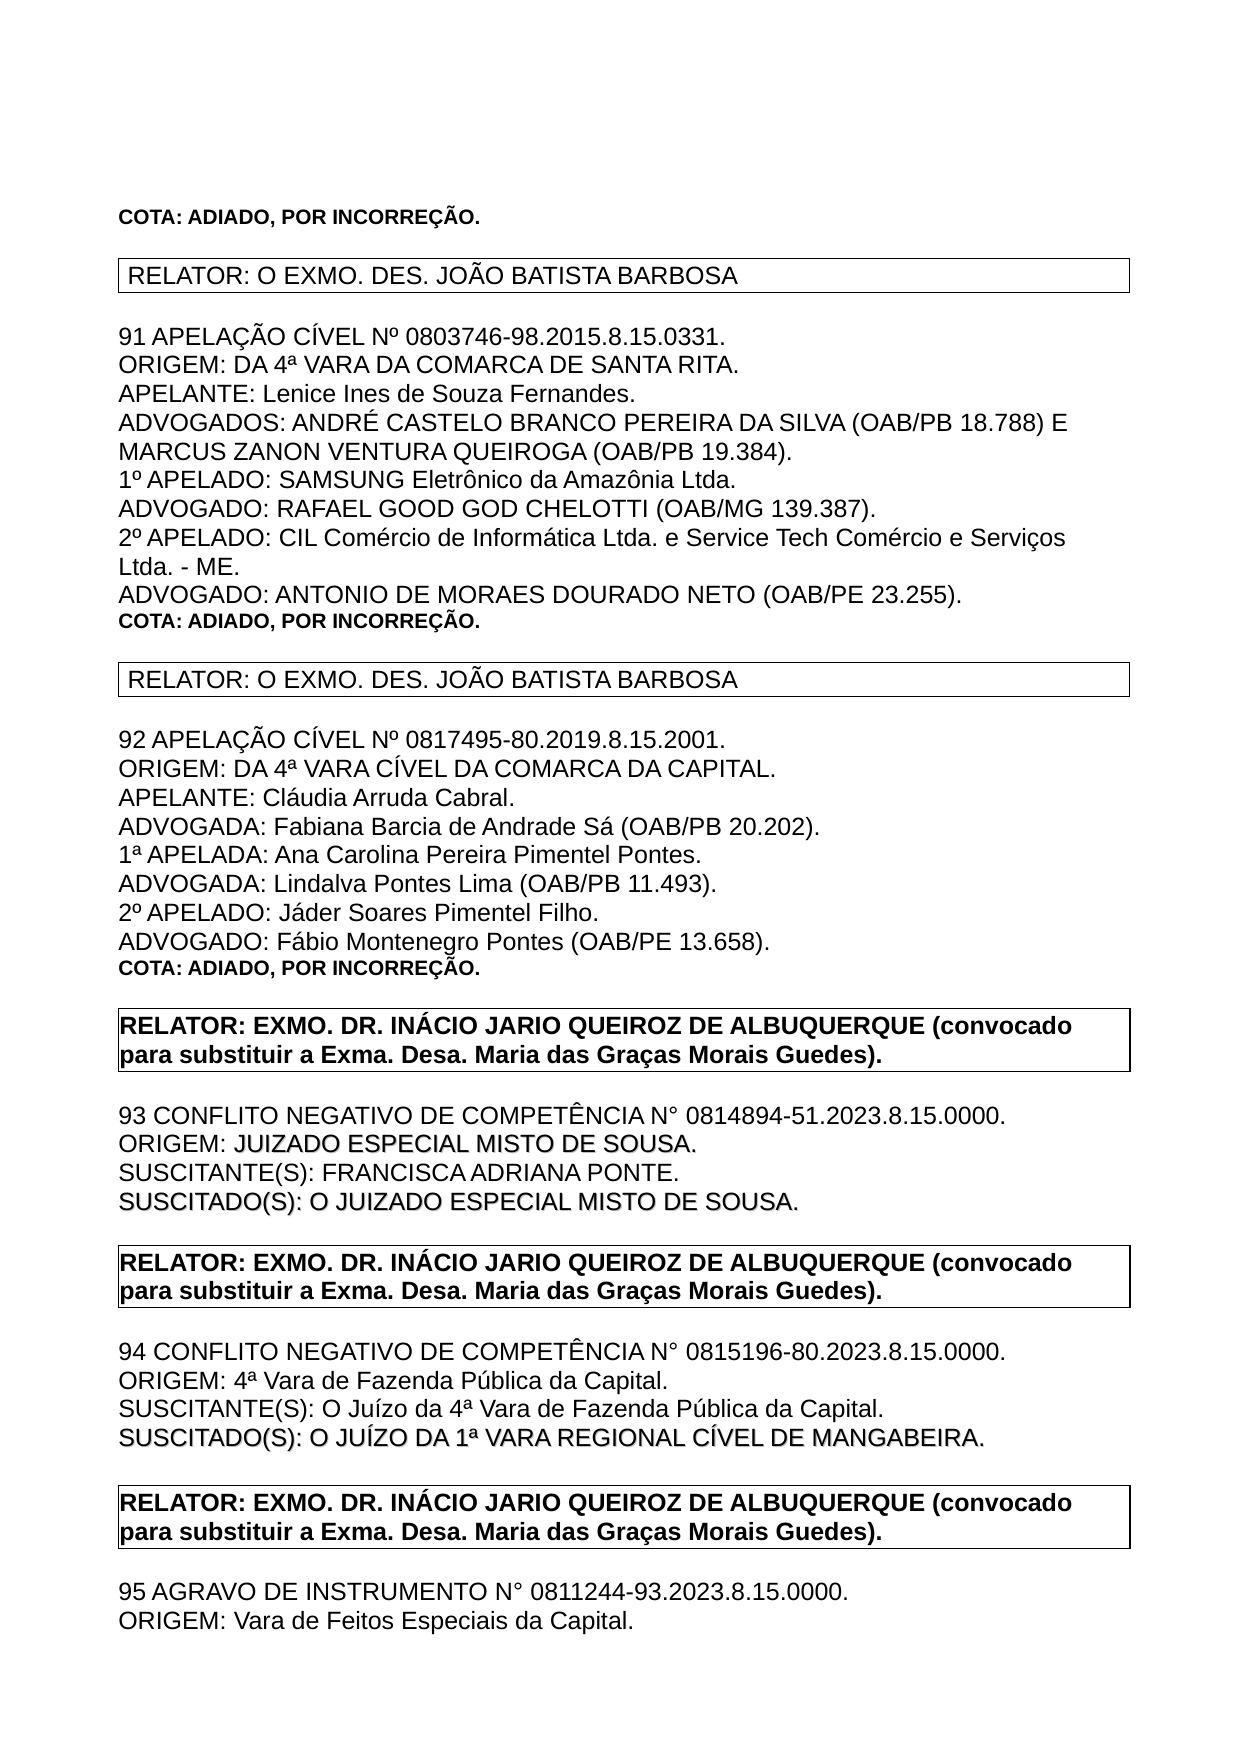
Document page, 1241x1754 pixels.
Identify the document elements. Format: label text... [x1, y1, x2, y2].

text 1º APELADO: SAMSUNG Eletrônico da Amazônia Ltda. [118, 465, 1122, 494]
text ORIGEM: 4ª Vara de Fazenda Pública da Capital. [118, 1366, 1122, 1394]
text COTA: ADIADO, POR INCORREÇÃO. [118, 205, 1122, 229]
text ORIGEM: DA 4ª VARA CÍVEL DA COMARCA DA CAPITAL. [118, 754, 1122, 783]
text SUSCITADO(S): O JUIZADO ESPECIAL MISTO DE SOUSA. [118, 1187, 1122, 1216]
text COTA: ADIADO, POR INCORREÇÃO. [118, 956, 1122, 979]
text 2º APELADO: Jáder Soares Pimentel Filho. [118, 898, 1122, 927]
text 1ª APELADA: Ana Carolina Pereira Pimentel Pontes. [118, 841, 1122, 869]
text 94 CONFLITO NEGATIVO DE COMPETÊNCIA N° 0815196-80.2023.8.15.0000. [118, 1337, 1122, 1366]
text RELATOR: EXMO. DR. INÁCIO JARIO QUEIROZ DE ALBUQUERQUE (convocado para substituir a Exma. Desa. Maria das Graças Morais Guedes). [119, 1009, 1129, 1071]
text RELATOR: O EXMO. DES. JOÃO BATISTA BARBOSA [119, 663, 1129, 696]
text RELATOR: O EXMO. DES. JOÃO BATISTA BARBOSA [119, 259, 1129, 292]
text SUSCITANTE(S): O Juízo da 4ª Vara de Fazenda Pública da Capital. [118, 1394, 1122, 1423]
text ADVOGADOS: ANDRÉ CASTELO BRANCO PEREIRA DA SILVA (OAB/PB 18.788) E MARCUS ZANON VENTURA QUEIROGA (OAB/PB 19.384). [118, 408, 1122, 465]
text ADVOGADO: RAFAEL GOOD GOD CHELOTTI (OAB/MG 139.387). [118, 494, 1122, 523]
text ADVOGADO: ANTONIO DE MORAES DOURADO NETO (OAB/PE 23.255). [118, 580, 1122, 609]
text ORIGEM: DA 4ª VARA DA COMARCA DE SANTA RITA. [118, 350, 1122, 379]
text APELANTE: Cláudia Arruda Cabral. [118, 783, 1122, 812]
text RELATOR: EXMO. DR. INÁCIO JARIO QUEIROZ DE ALBUQUERQUE (convocado para substituir a Exma. Desa. Maria das Graças Morais Guedes). [119, 1486, 1129, 1548]
text 2º APELADO: CIL Comércio de Informática Ltda. e Service Tech Comércio e Serviços Ltda. - ME. [118, 523, 1122, 580]
text ADVOGADO: Fábio Montenegro Pontes (OAB/PE 13.658). [118, 927, 1122, 956]
text COTA: ADIADO, POR INCORREÇÃO. [118, 609, 1122, 633]
text SUSCITANTE(S): FRANCISCA ADRIANA PONTE. [118, 1158, 1122, 1187]
text APELANTE: Lenice Ines de Souza Fernandes. [118, 379, 1122, 408]
text ORIGEM: JUIZADO ESPECIAL MISTO DE SOUSA. [118, 1129, 1122, 1158]
text 93 CONFLITO NEGATIVO DE COMPETÊNCIA N° 0814894-51.2023.8.15.0000. [118, 1101, 1122, 1129]
text 92 APELAÇÃO CÍVEL Nº 0817495-80.2019.8.15.2001. [118, 726, 1122, 754]
text RELATOR: EXMO. DR. INÁCIO JARIO QUEIROZ DE ALBUQUERQUE (convocado para substituir a Exma. Desa. Maria das Graças Morais Guedes). [119, 1246, 1129, 1307]
text ORIGEM: Vara de Feitos Especiais da Capital. [118, 1606, 1122, 1635]
text 91 APELAÇÃO CÍVEL Nº 0803746-98.2015.8.15.0331. [118, 322, 1122, 350]
text ADVOGADA: Lindalva Pontes Lima (OAB/PB 11.493). [118, 869, 1122, 898]
text ADVOGADA: Fabiana Barcia de Andrade Sá (OAB/PB 20.202). [118, 812, 1122, 841]
text SUSCITADO(S): O JUÍZO DA 1ª VARA REGIONAL CÍVEL DE MANGABEIRA. [118, 1423, 1122, 1452]
text 95 AGRAVO DE INSTRUMENTO N° 0811244-93.2023.8.15.0000. [118, 1577, 1122, 1606]
